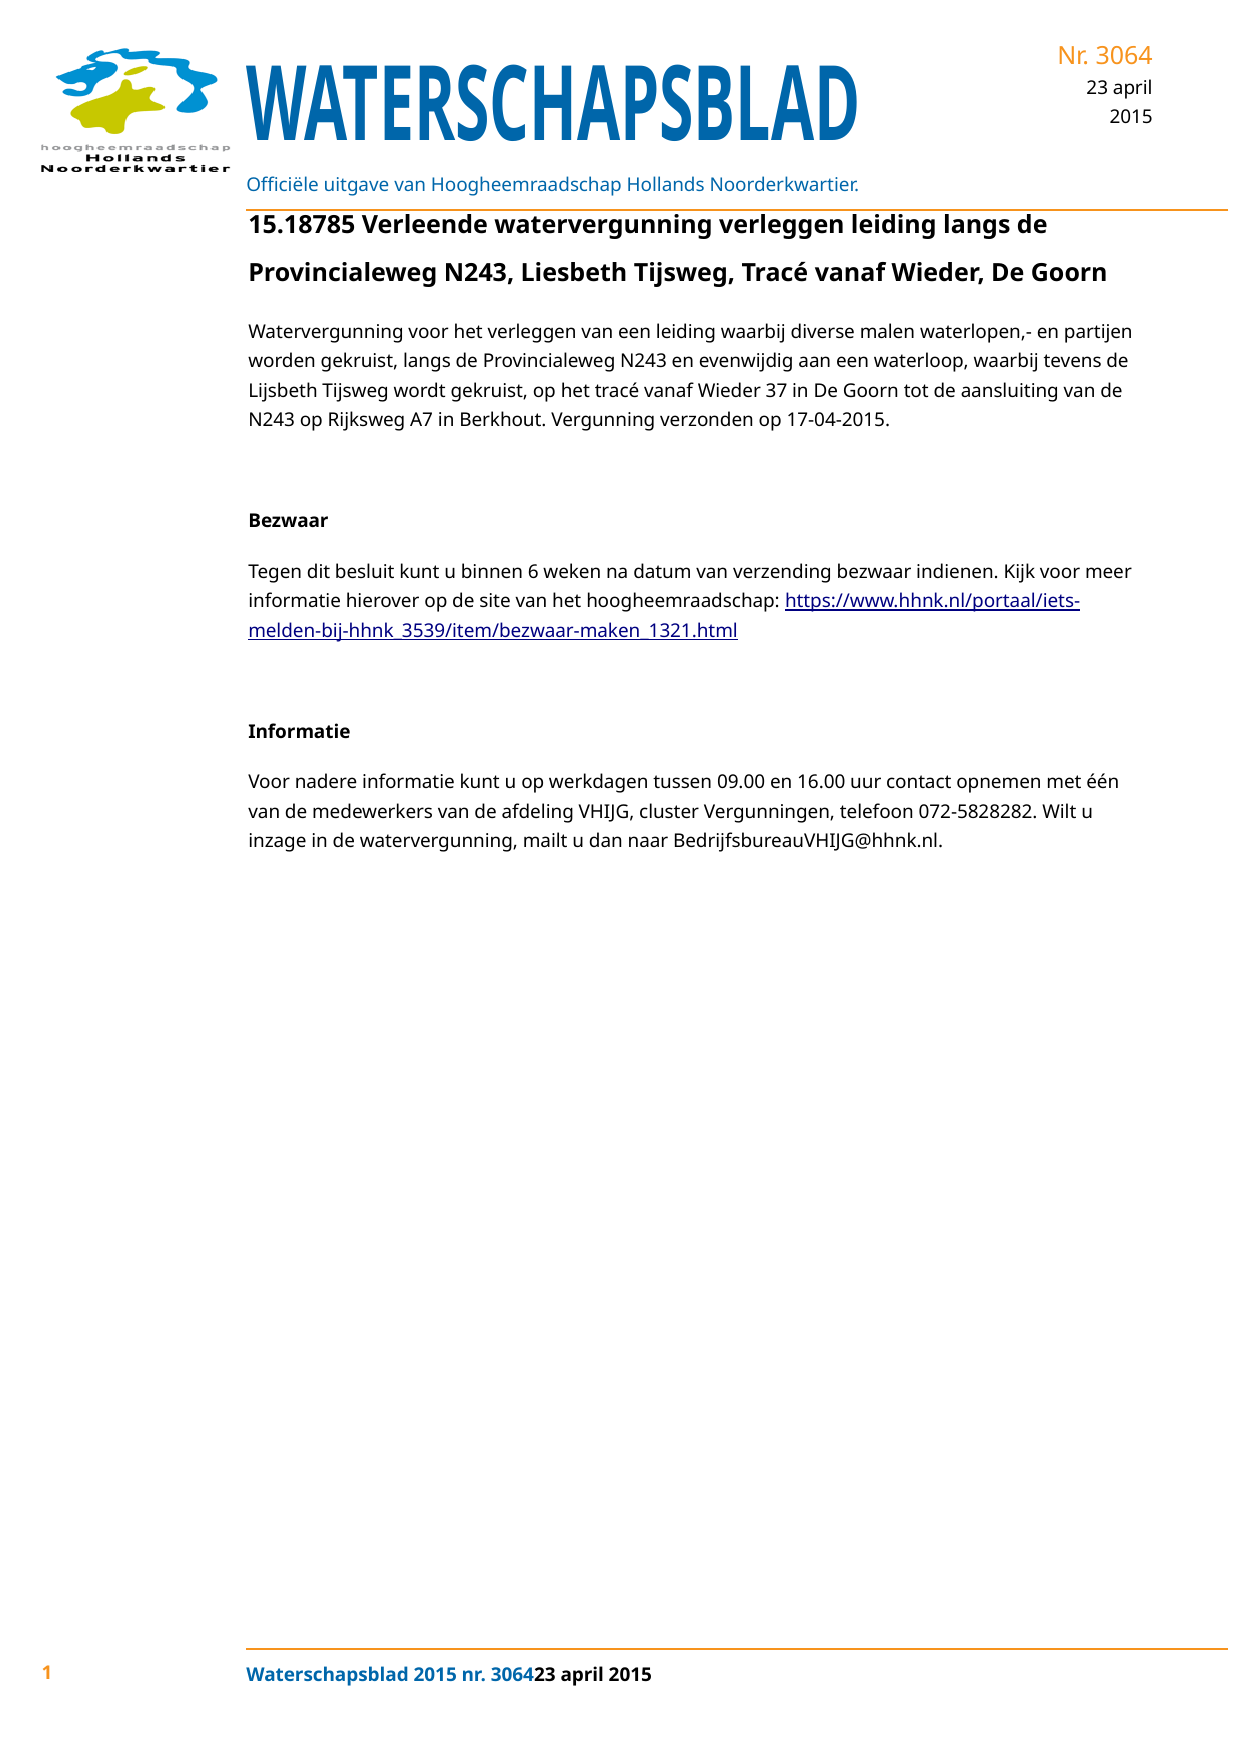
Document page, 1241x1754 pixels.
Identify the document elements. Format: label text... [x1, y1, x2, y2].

text Informatie [248, 718, 1152, 744]
text Watervergunning voor het verleggen van een leiding waarbij diverse malen waterlopen,- en partijen worden gekruist, langs de Provincialeweg N243 en evenwijdig aan een waterloop, waarbij tevens de Lijsbeth Tijsweg wordt gekruist, op het tracé vanaf Wieder 37 in De Goorn tot de aansluiting van de N243 op Rijksweg A7 in Berkhout. Vergunning verzonden op 17-04-2015. [248, 318, 1152, 432]
text Bezwaar [248, 507, 1152, 533]
picture [41, 47, 231, 172]
text Tegen dit besluit kunt u binnen 6 weken na datum van verzending bezwaar indienen. Kijk voor meer informatie hierover op de site van het hoogheemraadschap: https://www.hhnk.nl/portaal/iets-melden-bij-hhnk_3539/item/bezwaar-maken_1321.html [248, 558, 1152, 643]
text Voor nadere informatie kunt u op werkdagen tussen 09.00 en 16.00 uur contact opnemen met één van de medewerkers van de afdeling VHIJG, cluster Vergunningen, telefoon 072-5828282. Wilt u inzage in de watervergunning, mailt u dan naar BedrijfsbureauVHIJG@hhnk.nl. [248, 768, 1152, 853]
text 15.18785 Verleende watervergunning verleggen leiding langs de Provincialeweg N243, Liesbeth Tijsweg, Tracé vanaf Wieder, De Goorn [248, 211, 1152, 288]
